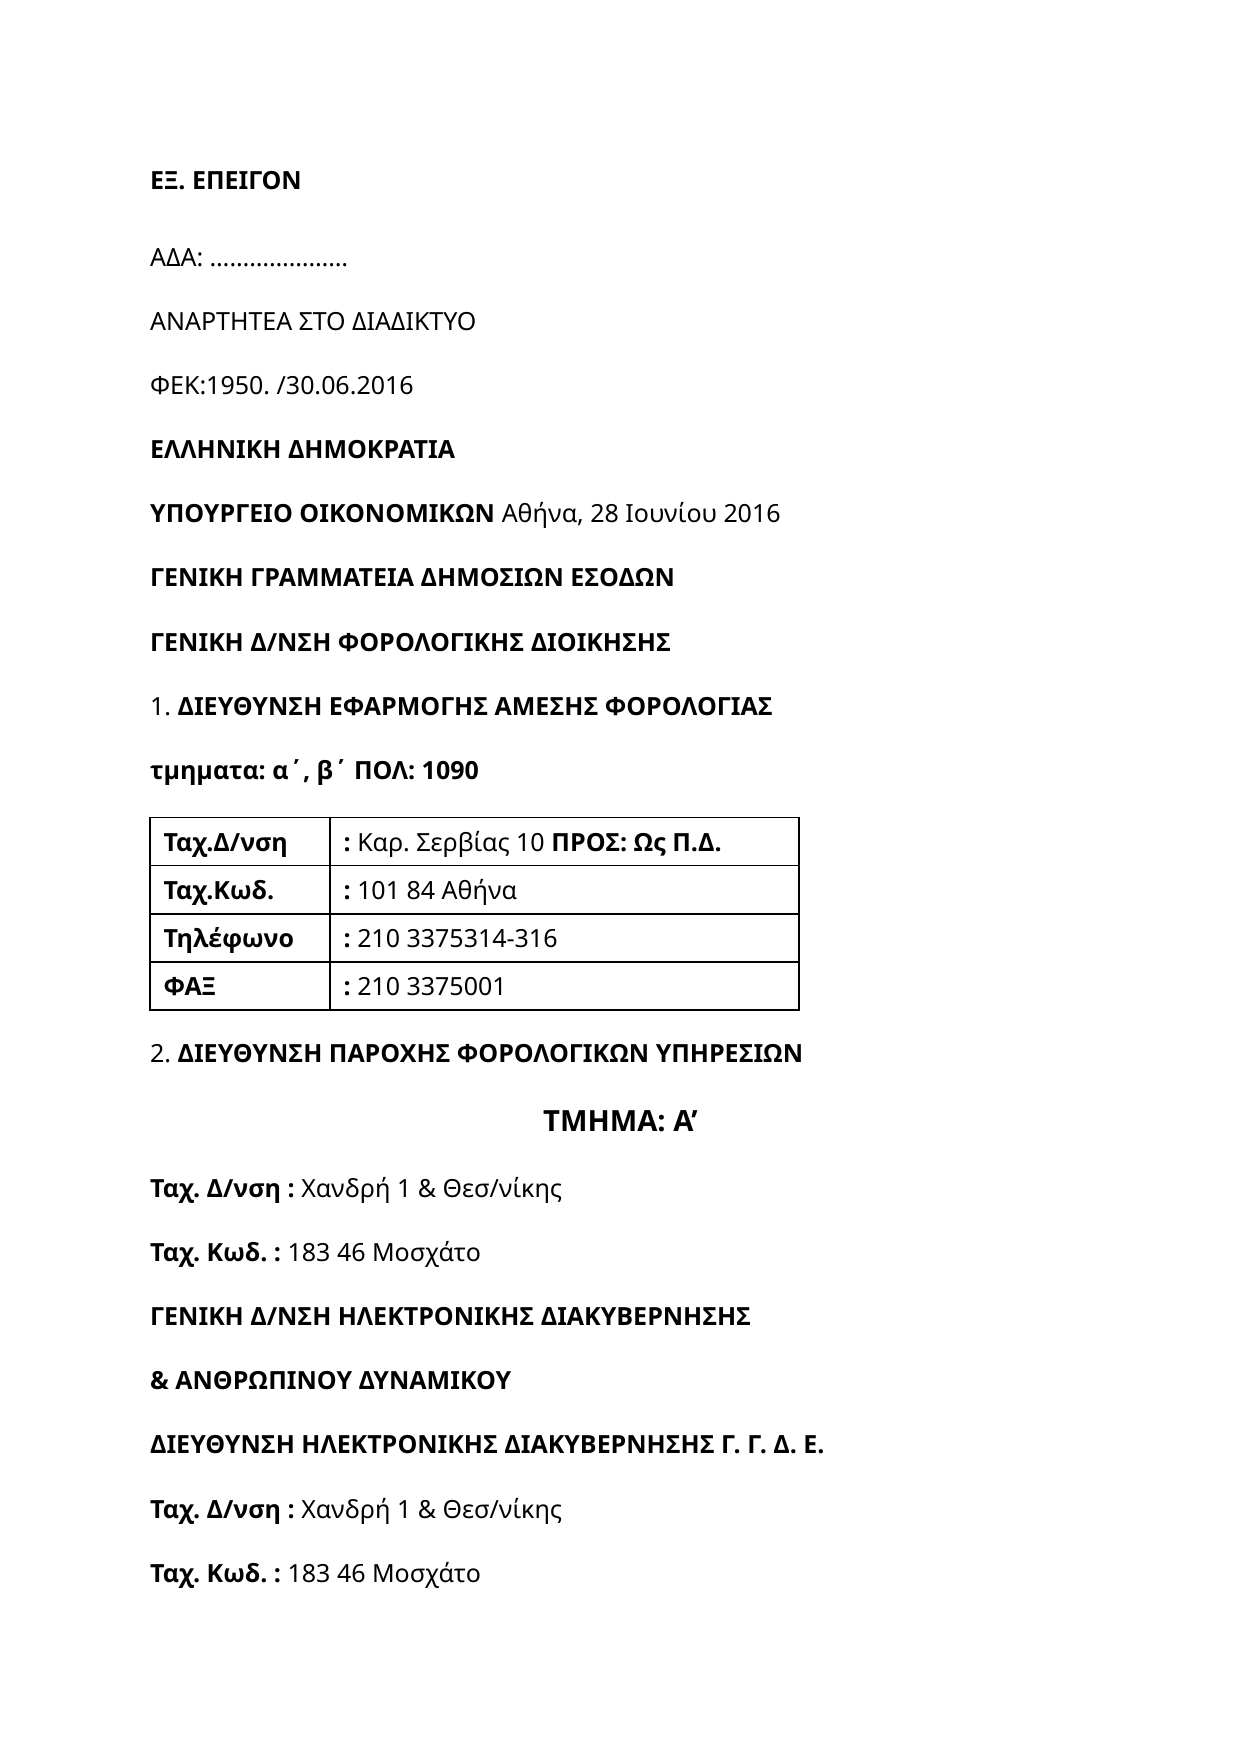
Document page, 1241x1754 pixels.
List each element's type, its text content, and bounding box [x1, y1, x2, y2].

text ΑΝΑΡΤΗΤΕΑ ΣΤΟ ΔΙΑΔΙΚΤΥΟ [150, 303, 1090, 337]
table_cell Ταχ.Κωδ. [151, 866, 329, 913]
table_cell : 210 3375001 [331, 963, 798, 1009]
text ΕΛΛΗΝΙΚΗ ΔΗΜΟΚΡΑΤΙΑ [150, 432, 1090, 466]
text ΥΠΟΥΡΓΕΙΟ ΟΙΚΟΝΟΜΙΚΩΝ Αθήνα, 28 Ιουνίου 2016 [150, 496, 1090, 530]
text ΦΕΚ:1950. /30.06.2016 [150, 367, 1090, 402]
text ΓΕΝΙΚΗ ΓΡΑΜΜΑΤΕΙΑ ΔΗΜΟΣΙΩΝ ΕΣΟΔΩΝ [150, 560, 1090, 594]
table_cell Τηλέφωνο [151, 915, 329, 961]
subtitle ΤΜΗΜΑ: Α’ [150, 1100, 1090, 1139]
text ΔΙΕΥΘΥΝΣΗ ΗΛΕΚΤΡΟΝΙΚΗΣ ΔΙΑΚΥΒΕΡΝΗΣΗΣ Γ. Γ. Δ. Ε. [150, 1427, 1090, 1461]
text τμηματα: α΄, β΄ ΠΟΛ: 1090 [150, 752, 1090, 787]
table_cell : 210 3375314-316 [331, 915, 798, 961]
text Ταχ. Κωδ. : 183 46 Μοσχάτο [150, 1556, 1090, 1589]
text 1. ΔΙΕΥΘΥΝΣΗ ΕΦΑΡΜΟΓΗΣ ΑΜΕΣΗΣ ΦΟΡΟΛΟΓΙΑΣ [150, 688, 1090, 722]
text ΓΕΝΙΚΗ Δ/ΝΣΗ ΦΟΡΟΛΟΓΙΚΗΣ ΔΙΟΙΚΗΣΗΣ [150, 624, 1090, 658]
text Ταχ. Κωδ. : 183 46 Μοσχάτο [150, 1235, 1090, 1269]
text ΑΔΑ: ………………… [150, 239, 1090, 273]
text Ταχ. Δ/νση : Χανδρή 1 & Θεσ/νίκης [150, 1491, 1090, 1525]
text & ΑΝΘΡΩΠΙΝΟΥ ΔΥΝΑΜΙΚΟΥ [150, 1363, 1090, 1397]
table_header : Καρ. Σερβίας 10 ΠΡΟΣ: Ως Π.Δ. [331, 818, 798, 865]
text ΓΕΝΙΚΗ Δ/ΝΣΗ ΗΛΕΚΤΡΟΝΙΚΗΣ ΔΙΑΚΥΒΕΡΝΗΣΗΣ [150, 1299, 1090, 1333]
title ΕΞ. ΕΠΕΙΓΟΝ [150, 162, 1090, 197]
table_cell : 101 84 Αθήνα [331, 866, 798, 913]
text Ταχ. Δ/νση : Χανδρή 1 & Θεσ/νίκης [150, 1171, 1090, 1204]
table_cell ΦΑΞ [151, 963, 329, 1009]
text 2. ΔΙΕΥΘΥΝΣΗ ΠΑΡΟΧΗΣ ΦΟΡΟΛΟΓΙΚΩΝ ΥΠΗΡΕΣΙΩΝ [150, 1036, 1090, 1070]
table_header Ταχ.Δ/νση [151, 818, 329, 865]
